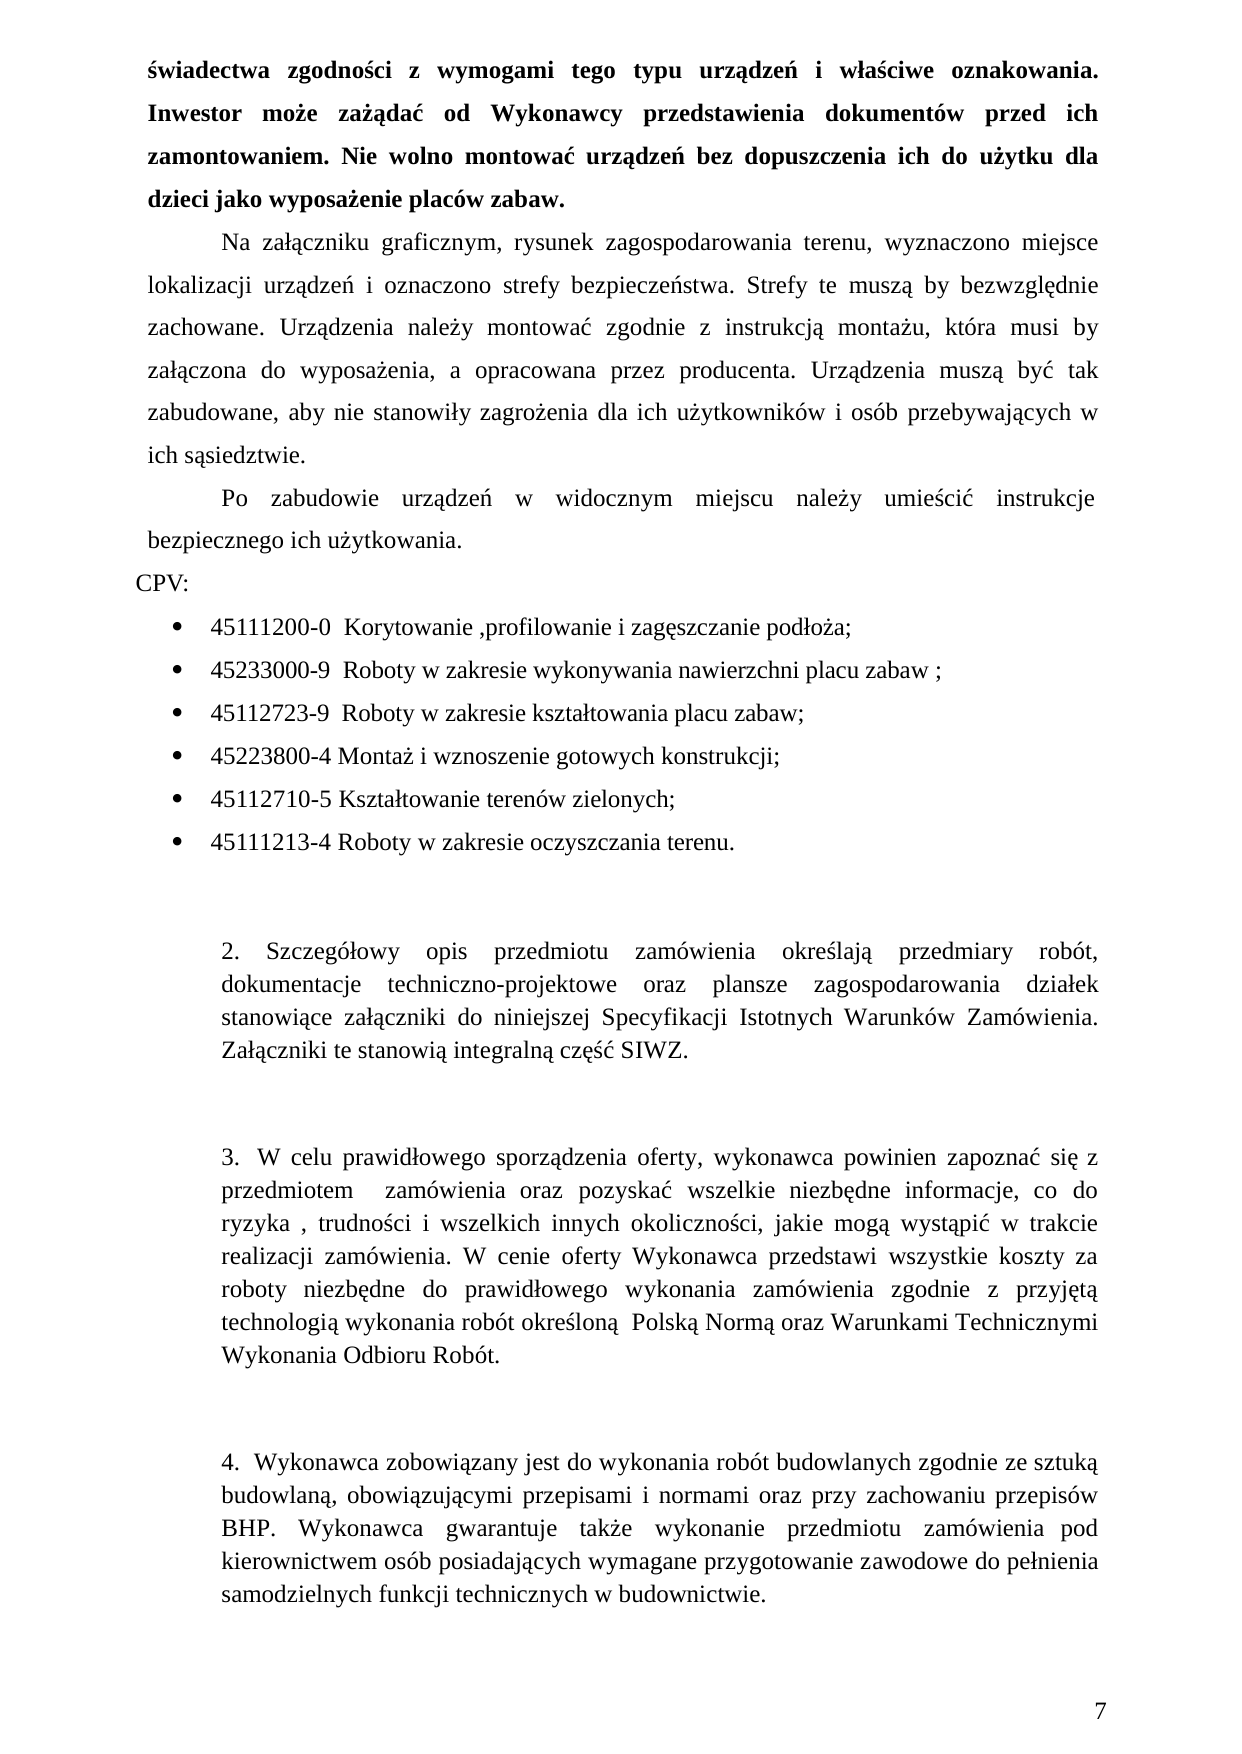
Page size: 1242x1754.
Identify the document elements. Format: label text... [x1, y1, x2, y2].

text Na załączniku graficznym, rysunek zagospodarowania terenu, wyznaczono miejsce lokalizacji urządzeń i oznaczono strefy bezpieczeństwa. Strefy te muszą by bezwzględnie zachowane. Urządzenia należy montować zgodnie z instrukcją montażu, która musi by załączona do wyposażenia, a opracowana przez producenta. Urządzenia muszą być tak zabudowane, aby nie stanowiły zagrożenia dla ich użytkowników i osób przebywających w ich sąsiedztwie. [147, 227, 1098, 469]
list 45223800-4 Montaż i wznoszenie gotowych konstrukcji; [173, 741, 1107, 770]
list 45111200-0 Korytowanie ,profilowanie i zagęszczanie podłoża; [173, 612, 1107, 640]
text 2. Szczegółowy opis przedmiotu zamówienia określają przedmiary robót, dokumentacje techniczno-projektowe oraz plansze zagospodarowania działek stanowiące załączniki do niniejszej Specyfikacji Istotnych Warunków Zamówienia. Załączniki te stanowią integralną część SIWZ. [221, 936, 1098, 1064]
list 45112723-9 Roboty w zakresie kształtowania placu zabaw; [173, 698, 1107, 727]
text 3. W celu prawidłowego sporządzenia oferty, wykonawca powinien zapoznać się z przedmiotem zamówienia oraz pozyskać wszelkie niezbędne informacje, co do ryzyka , trudności i wszelkich innych okoliczności, jakie mogą wystąpić w trakcie realizacji zamówienia. W cenie oferty Wykonawca przedstawi wszystkie koszty za roboty niezbędne do prawidłowego wykonania zamówienia zgodnie z przyjętą technologią wykonania robót określoną Polską Normą oraz Warunkami Technicznymi Wykonania Odbioru Robót. [221, 1142, 1098, 1369]
list 45112710-5 Kształtowanie terenów zielonych; [173, 784, 1107, 813]
list 45233000-9 Roboty w zakresie wykonywania nawierzchni placu zabaw ; [173, 655, 1107, 683]
text Po zabudowie urządzeń w widocznym miejscu należy umieścić instrukcje [221, 483, 1098, 511]
text bezpiecznego ich użytkowania. [147, 525, 467, 554]
text CPV: [135, 568, 1107, 597]
text świadectwa zgodności z wymogami tego typu urządzeń i właściwe oznakowania. Inwestor może zażądać od Wykonawcy przedstawienia dokumentów przed ich zamontowaniem. Nie wolno montować urządzeń bez dopuszczenia ich do użytku dla dzieci jako wyposażenie placów zabaw. [147, 55, 1098, 213]
list 45111213-4 Roboty w zakresie oczyszczania terenu. [173, 827, 1107, 856]
text 4. Wykonawca zobowiązany jest do wykonania robót budowlanych zgodnie ze sztuką budowlaną, obowiązującymi przepisami i normami oraz przy zachowaniu przepisów BHP. Wykonawca gwarantuje także wykonanie przedmiotu zamówienia pod kierownictwem osób posiadających wymagane przygotowanie zawodowe do pełnienia samodzielnych funkcji technicznych w budownictwie. [221, 1447, 1098, 1608]
